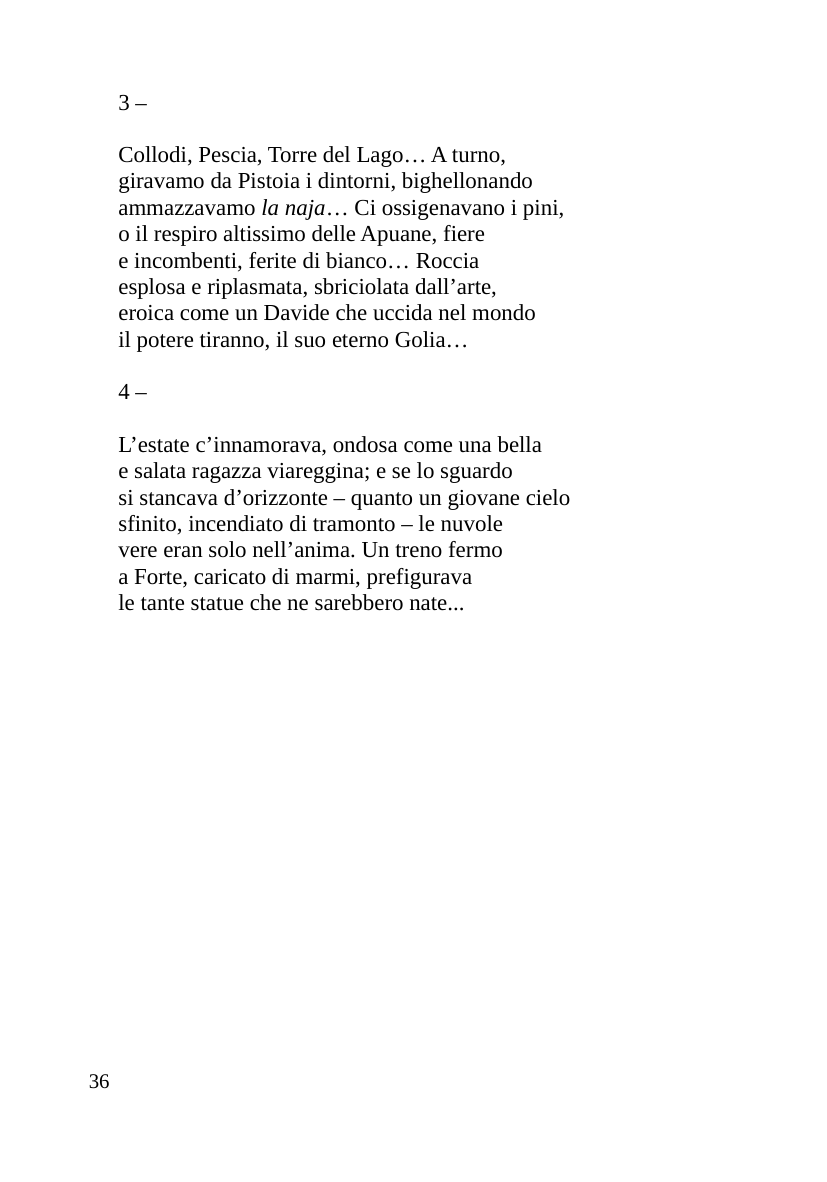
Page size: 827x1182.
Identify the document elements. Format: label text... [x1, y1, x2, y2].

text vere eran solo nell’anima. Un treno fermo [88, 537, 738, 563]
text esplosa e riplasmata, sbriciolata dall’arte, [88, 273, 738, 299]
text a Forte, caricato di marmi, prefigurava [88, 563, 738, 589]
text 4 – [88, 378, 738, 405]
text il potere tiranno, il suo eterno Golia… [88, 326, 738, 352]
text ammazzavamo la naja… Ci ossigenavano i pini, [88, 194, 738, 220]
text eroica come un Davide che uccida nel mondo [88, 299, 738, 326]
text Collodi, Pescia, Torre del Lago… A turno, [88, 141, 738, 168]
text e salata ragazza viareggina; e se lo sguardo [88, 457, 738, 484]
text le tante statue che ne sarebbero nate... [88, 589, 738, 616]
text sfinito, incendiato di tramonto – le nuvole [88, 510, 738, 537]
text 3 – [88, 88, 738, 115]
text si stancava d’orizzonte – quanto un giovane cielo [88, 484, 738, 510]
text giravamo da Pistoia i dintorni, bighellonando [88, 168, 738, 194]
text o il respiro altissimo delle Apuane, fiere [88, 220, 738, 247]
text L’estate c’innamorava, ondosa come una bella [88, 431, 738, 457]
text e incombenti, ferite di bianco… Roccia [88, 247, 738, 273]
